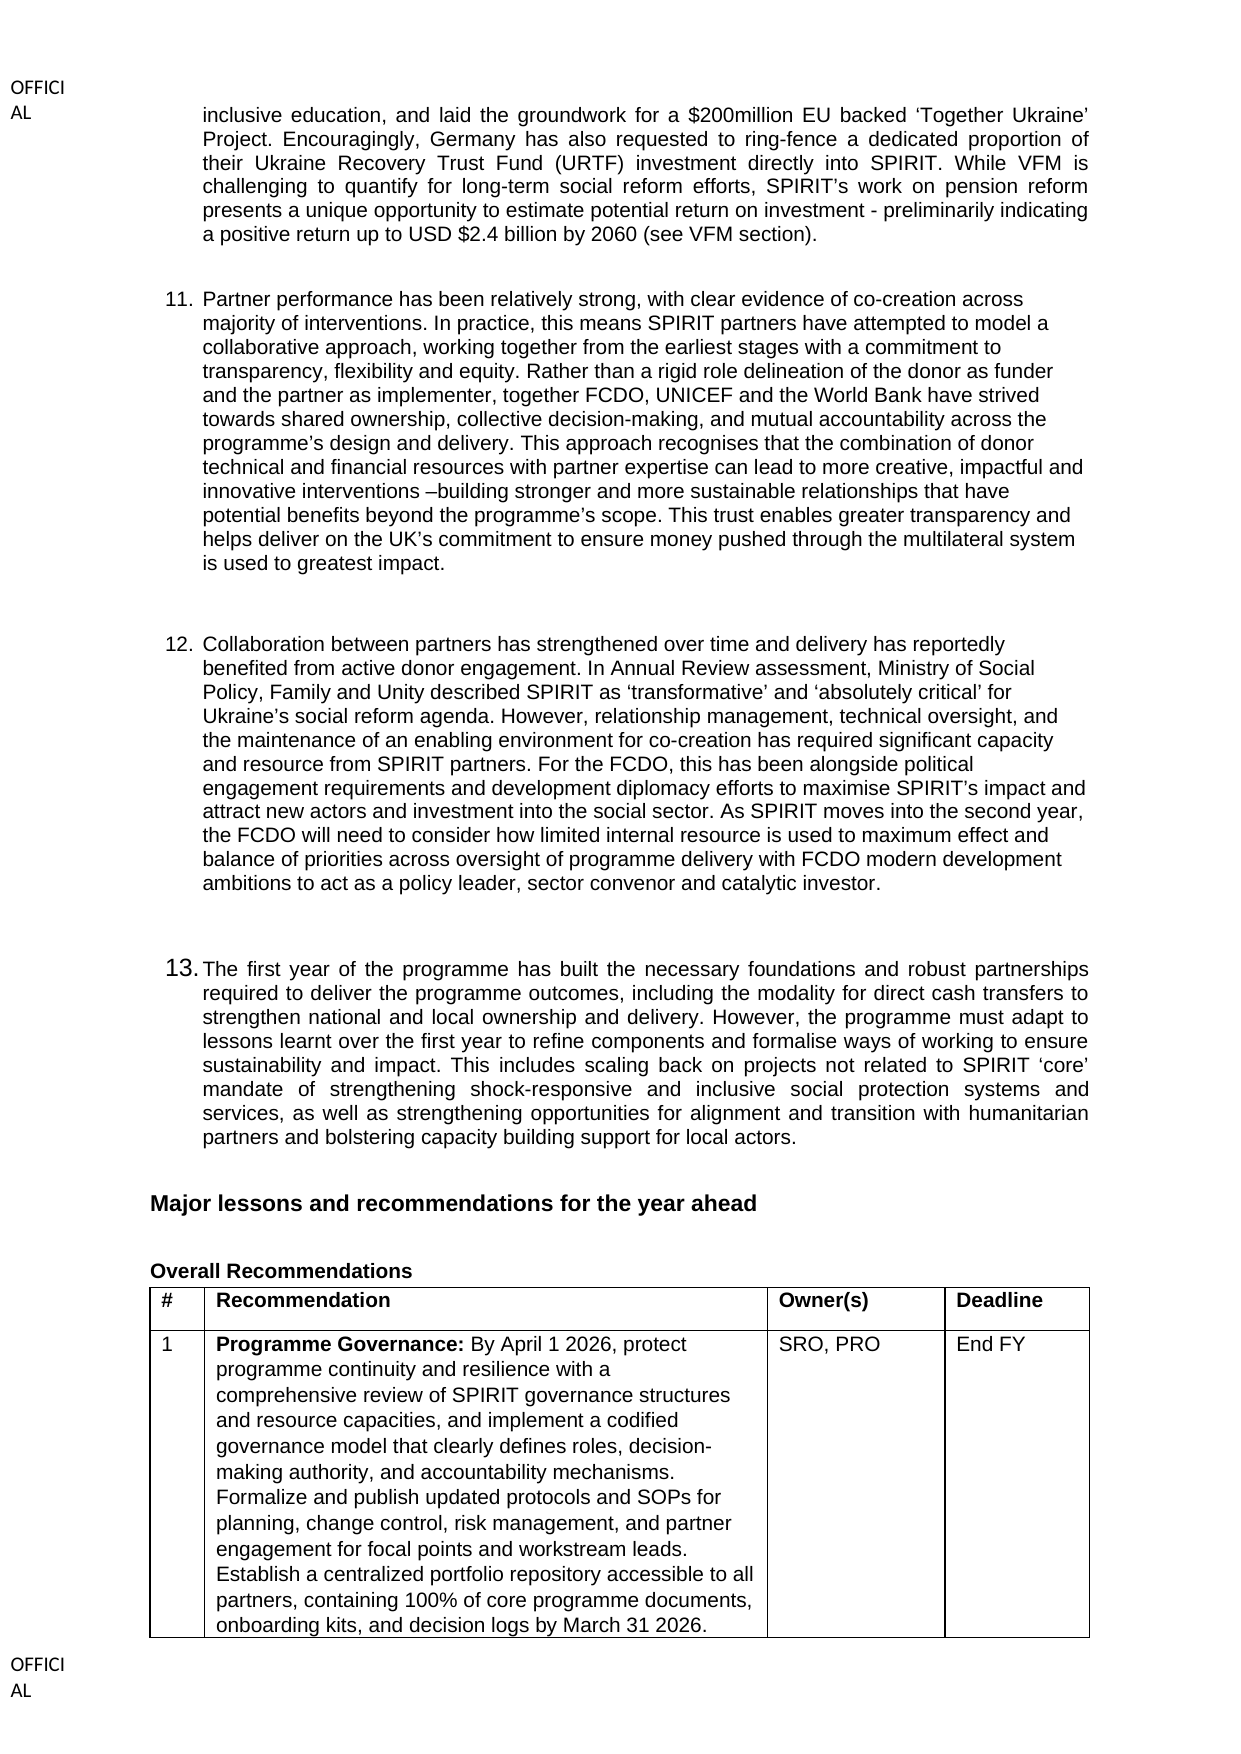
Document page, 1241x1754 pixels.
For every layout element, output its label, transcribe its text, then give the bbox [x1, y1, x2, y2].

table_cell 1 [151, 1331, 204, 1637]
list The first year of the programme has built the necessary foundations and robust partnerships required to deliver the programme outcomes, including the modality for direct cash transfers to strengthen national and local ownership and delivery. However, the programme must adapt to lessons learnt over the first year to refine components and formalise ways of working to ensure sustainability and impact. This includes scaling back on projects not related to SPIRIT ‘core’ mandate of strengthening shock-responsive and inclusive social protection systems and services, as well as strengthening opportunities for alignment and transition with humanitarian partners and bolstering capacity building support for local actors. [165, 952, 1090, 1149]
table_cell SRO, PRO [768, 1331, 944, 1637]
table_cell End FY [946, 1331, 1089, 1637]
table_header Owner(s) [768, 1288, 944, 1330]
table_header Recommendation [205, 1288, 767, 1330]
table_header # [151, 1288, 204, 1330]
text Overall Recommendations [150, 1259, 1090, 1283]
table_header Deadline [946, 1288, 1089, 1330]
list Collaboration between partners has strengthened over time and delivery has reportedly benefited from active donor engagement. In Annual Review assessment, Ministry of Social Policy, Family and Unity described SPIRIT as ‘transformative’ and ‘absolutely critical’ for Ukraine’s social reform agenda. However, relationship management, technical oversight, and the maintenance of an enabling environment for co-creation has required significant capacity and resource from SPIRIT partners. For the FCDO, this has been alongside political engagement requirements and development diplomacy efforts to maximise SPIRIT’s impact and attract new actors and investment into the social sector. As SPIRIT moves into the second year, the FCDO will need to consider how limited internal resource is used to maximum effect and balance of priorities across oversight of programme delivery with FCDO modern development ambitions to act as a policy leader, sector convenor and catalytic investor. [165, 632, 1090, 895]
table_cell Programme Governance: By April 1 2026, protect programme continuity and resilience with a comprehensive review of SPIRIT governance structures and resource capacities, and implement a codified governance model that clearly defines roles, decision-making authority, and accountability mechanisms. Formalize and publish updated protocols and SOPs for planning, change control, risk management, and partner engagement for focal points and workstream leads. Establish a centralized portfolio repository accessible to all partners, containing 100% of core programme documents, onboarding kits, and decision logs by March 31 2026. [205, 1331, 767, 1637]
list inclusive education, and laid the groundwork for a $200million EU backed ‘Together Ukraine’ Project. Encouragingly, Germany has also requested to ring-fence a dedicated proportion of their Ukraine Recovery Trust Fund (URTF) investment directly into SPIRIT. While VFM is challenging to quantify for long-term social reform efforts, SPIRIT’s work on pension reform presents a unique opportunity to estimate potential return on investment - preliminarily indicating a positive return up to USD $2.4 billion by 2060 (see VFM section). [165, 102, 1090, 246]
list Partner performance has been relatively strong, with clear evidence of co-creation across majority of interventions. In practice, this means SPIRIT partners have attempted to model a collaborative approach, working together from the earliest stages with a commitment to transparency, flexibility and equity. Rather than a rigid role delineation of the donor as funder and the partner as implementer, together FCDO, UNICEF and the World Bank have strived towards shared ownership, collective decision-making, and mutual accountability across the programme’s design and delivery. This approach recognises that the combination of donor technical and financial resources with partner expertise can lead to more creative, impactful and innovative interventions –building stronger and more sustainable relationships that have potential benefits beyond the programme’s scope. This trust enables greater transparency and helps deliver on the UK’s commitment to ensure money pushed through the multilateral system is used to greatest impact. [165, 287, 1090, 574]
text Major lessons and recommendations for the year ahead [150, 1189, 1090, 1216]
